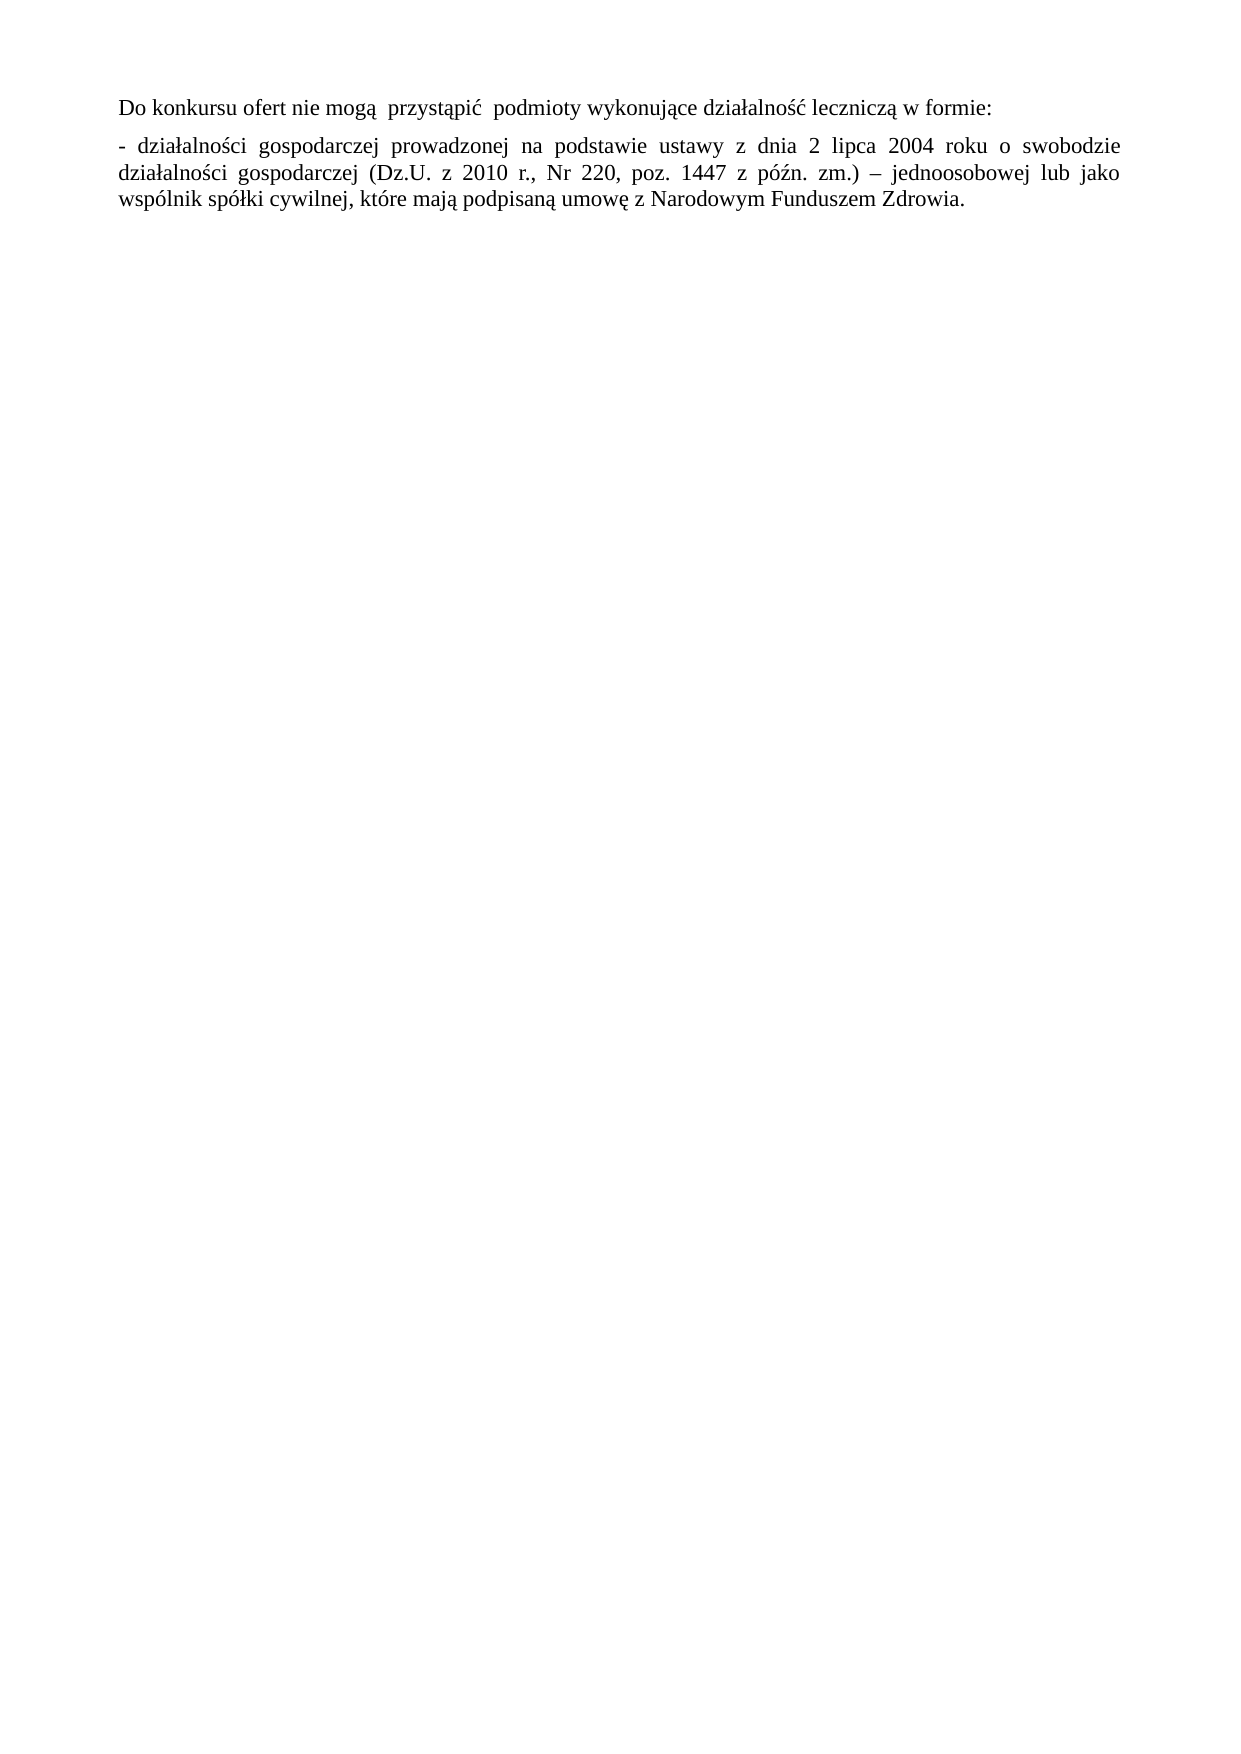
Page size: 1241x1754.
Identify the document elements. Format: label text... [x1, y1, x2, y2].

text - działalności gospodarczej prowadzonej na podstawie ustawy z dnia 2 lipca 2004 roku o swobodzie działalności gospodarczej (Dz.U. z 2010 r., Nr 220, poz. 1447 z późn. zm.) – jednoosobowej lub jako wspólnik spółki cywilnej, które mają podpisaną umowę z Narodowym Funduszem Zdrowia. [118, 133, 1122, 212]
text Do konkursu ofert nie mogą przystąpić podmioty wykonujące działalność leczniczą w formie: [118, 94, 1122, 120]
